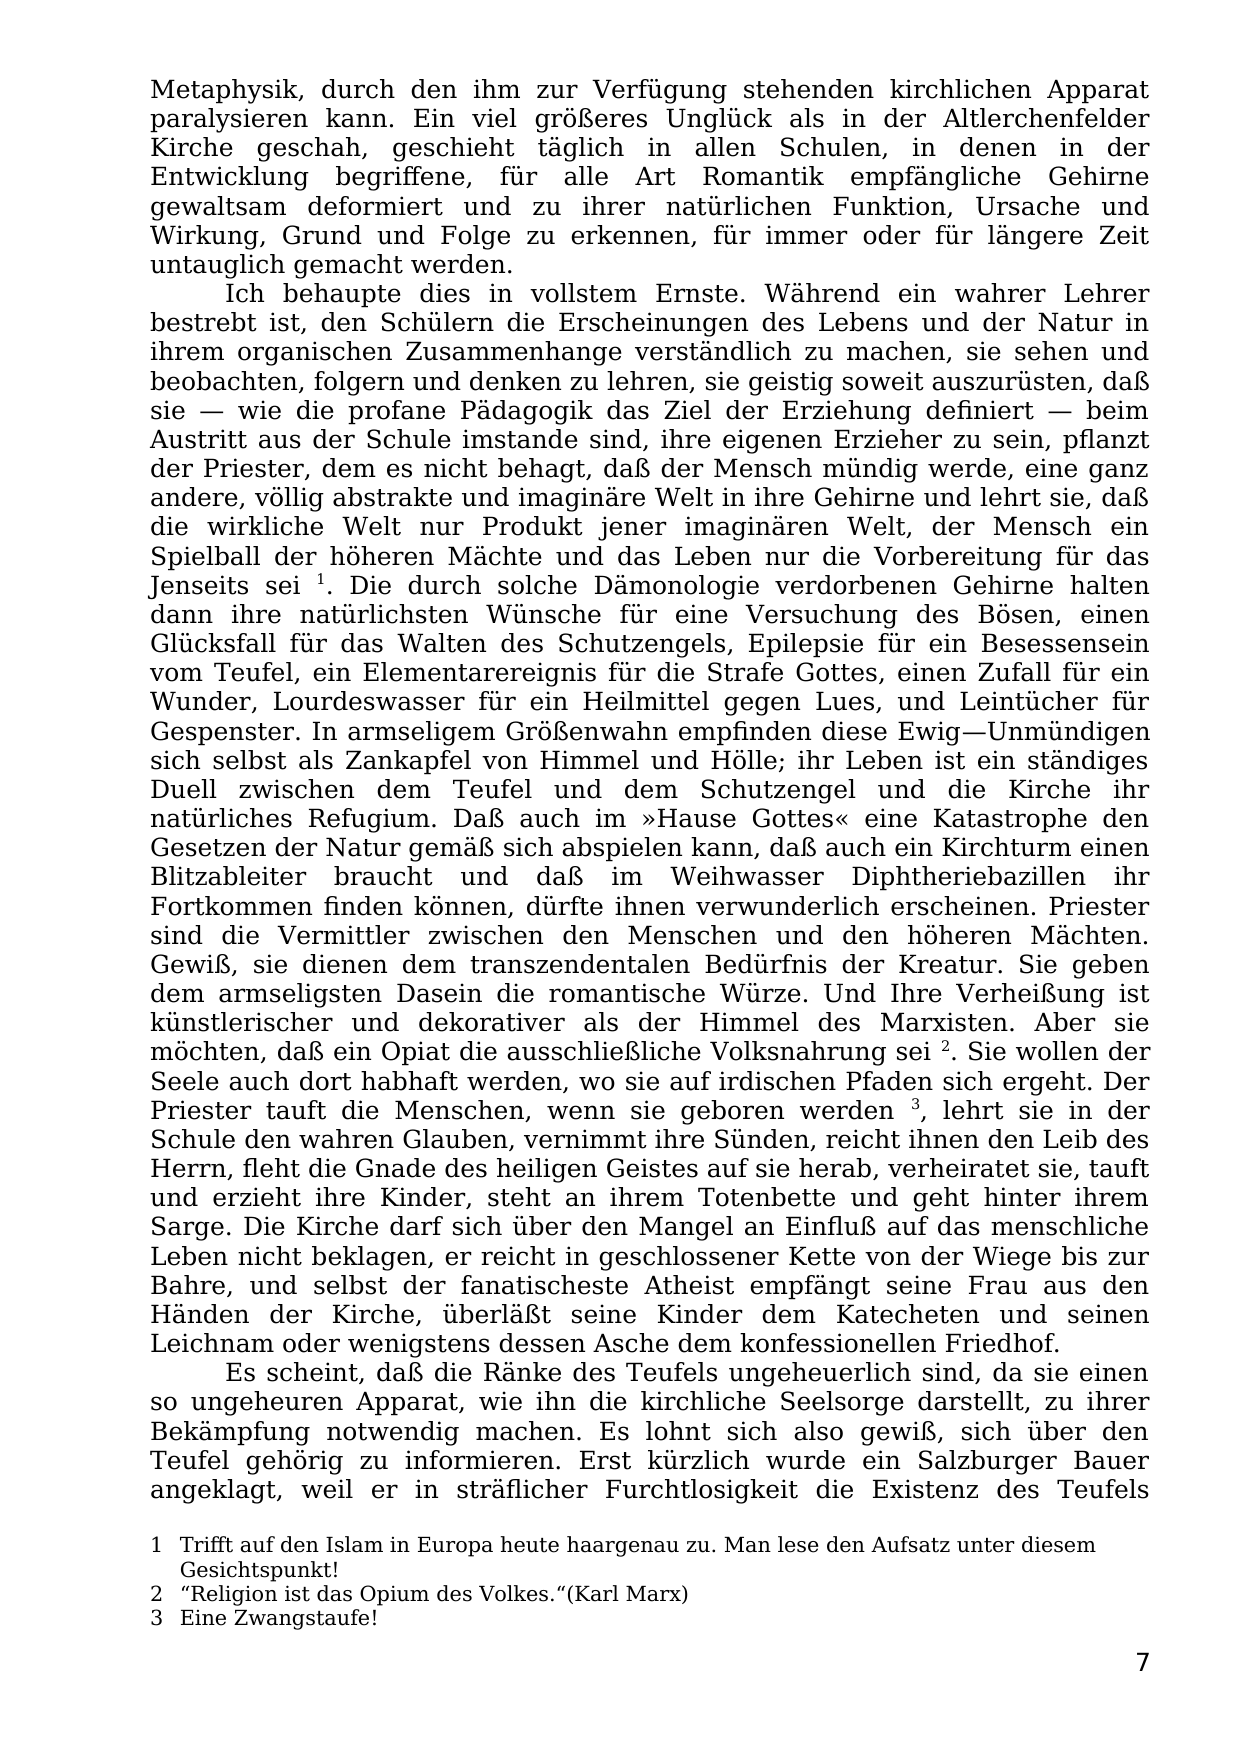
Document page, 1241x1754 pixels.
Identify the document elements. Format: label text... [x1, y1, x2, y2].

text Metaphysik, durch den ihm zur Verfügung stehenden kirchlichen Apparat paralysieren kann. Ein viel größeres Unglück als in der Altlerchenfelder Kirche geschah, geschieht täglich in allen Schulen, in denen in der Entwicklung begriffene, für alle Art Romantik empfängliche Gehirne gewaltsam deformiert und zu ihrer natürlichen Funktion, Ursache und Wirkung, Grund und Folge zu erkennen, für immer oder für längere Zeit untauglich gemacht werden. [150, 75, 1151, 279]
text Eine Zwangstaufe! [150, 1606, 1151, 1631]
text Ich behaupte dies in vollstem Ernste. Während ein wahrer Lehrer bestrebt ist, den Schülern die Erscheinungen des Lebens und der Natur in ihrem organischen Zusammenhange verständlich zu machen, sie sehen und beobachten, folgern und denken zu lehren, sie geistig soweit auszurüsten, daß sie — wie die profane Pädagogik das Ziel der Erziehung definiert — beim Austritt aus der Schule imstande sind, ihre eigenen Erzieher zu sein, pflanzt der Priester, dem es nicht behagt, daß der Mensch mündig werde, eine ganz andere, völlig abstrakte und imaginäre Welt in ihre Gehirne und lehrt sie, daß die wirkliche Welt nur Produkt jener imaginären Welt, der Mensch ein Spielball der höheren Mächte und das Leben nur die Vorbereitung für das Jenseits sei . Die durch solche Dämonologie verdorbenen Gehirne halten dann ihre natürlichsten Wünsche für eine Versuchung des Bösen, einen Glücksfall für das Walten des Schutzengels, Epilepsie für ein Besessensein vom Teufel, ein Elementarereignis für die Strafe Gottes, einen Zufall für ein Wunder, Lourdeswasser für ein Heilmittel gegen Lues, und Leintücher für Gespenster. In armseligem Größenwahn empfinden diese Ewig—Unmündigen sich selbst als Zankapfel von Himmel und Hölle; ihr Leben ist ein ständiges Duell zwischen dem Teufel und dem Schutzengel und die Kirche ihr natürliches Refugium. Daß auch im »Hause Gottes« eine Katastrophe den Gesetzen der Natur gemäß sich abspielen kann, daß auch ein Kirchturm einen Blitzableiter braucht und daß im Weihwasser Diphtheriebazillen ihr Fortkommen finden können, dürfte ihnen verwunderlich erscheinen. Priester sind die Vermittler zwischen den Menschen und den höheren Mächten. Gewiß, sie dienen dem transzendentalen Bedürfnis der Kreatur. Sie geben dem armseligsten Dasein die romantische Würze. Und Ihre Verheißung ist künstlerischer und dekorativer als der Himmel des Marxisten. Aber sie möchten, daß ein Opiat die ausschließliche Volksnahrung sei . Sie wollen der Seele auch dort habhaft werden, wo sie auf irdischen Pfaden sich ergeht. Der Priester tauft die Menschen, wenn sie geboren werden , lehrt sie in der Schule den wahren Glauben, vernimmt ihre Sünden, reicht ihnen den Leib des Herrn, fleht die Gnade des heiligen Geistes auf sie herab, verheiratet sie, tauft und erzieht ihre Kinder, steht an ihrem Totenbette und geht hinter ihrem Sarge. Die Kirche darf sich über den Mangel an Einfluß auf das menschliche Leben nicht beklagen, er reicht in geschlossener Kette von der Wiege bis zur Bahre, und selbst der fanatischeste Atheist empfängt seine Frau aus den Händen der Kirche, überläßt seine Kinder dem Katecheten und seinen Leichnam oder wenigstens dessen Asche dem konfessionellen Friedhof. [150, 279, 1151, 1358]
text Trifft auf den Islam in Europa heute haargenau zu. Man lese den Aufsatz unter diesem Gesichtspunkt! [150, 1533, 1151, 1582]
text Es scheint, daß die Ränke des Teufels ungeheuerlich sind, da sie einen so ungeheuren Apparat, wie ihn die kirchliche Seelsorge darstellt, zu ihrer Bekämpfung notwendig machen. Es lohnt sich also gewiß, sich über den Teufel gehörig zu informieren. Erst kürzlich wurde ein Salzburger Bauer angeklagt, weil er in sträflicher Furchtlosigkeit die Existenz des Teufels [150, 1358, 1151, 1504]
text “Religion ist das Opium des Volkes.“(Karl Marx) [150, 1582, 1151, 1606]
